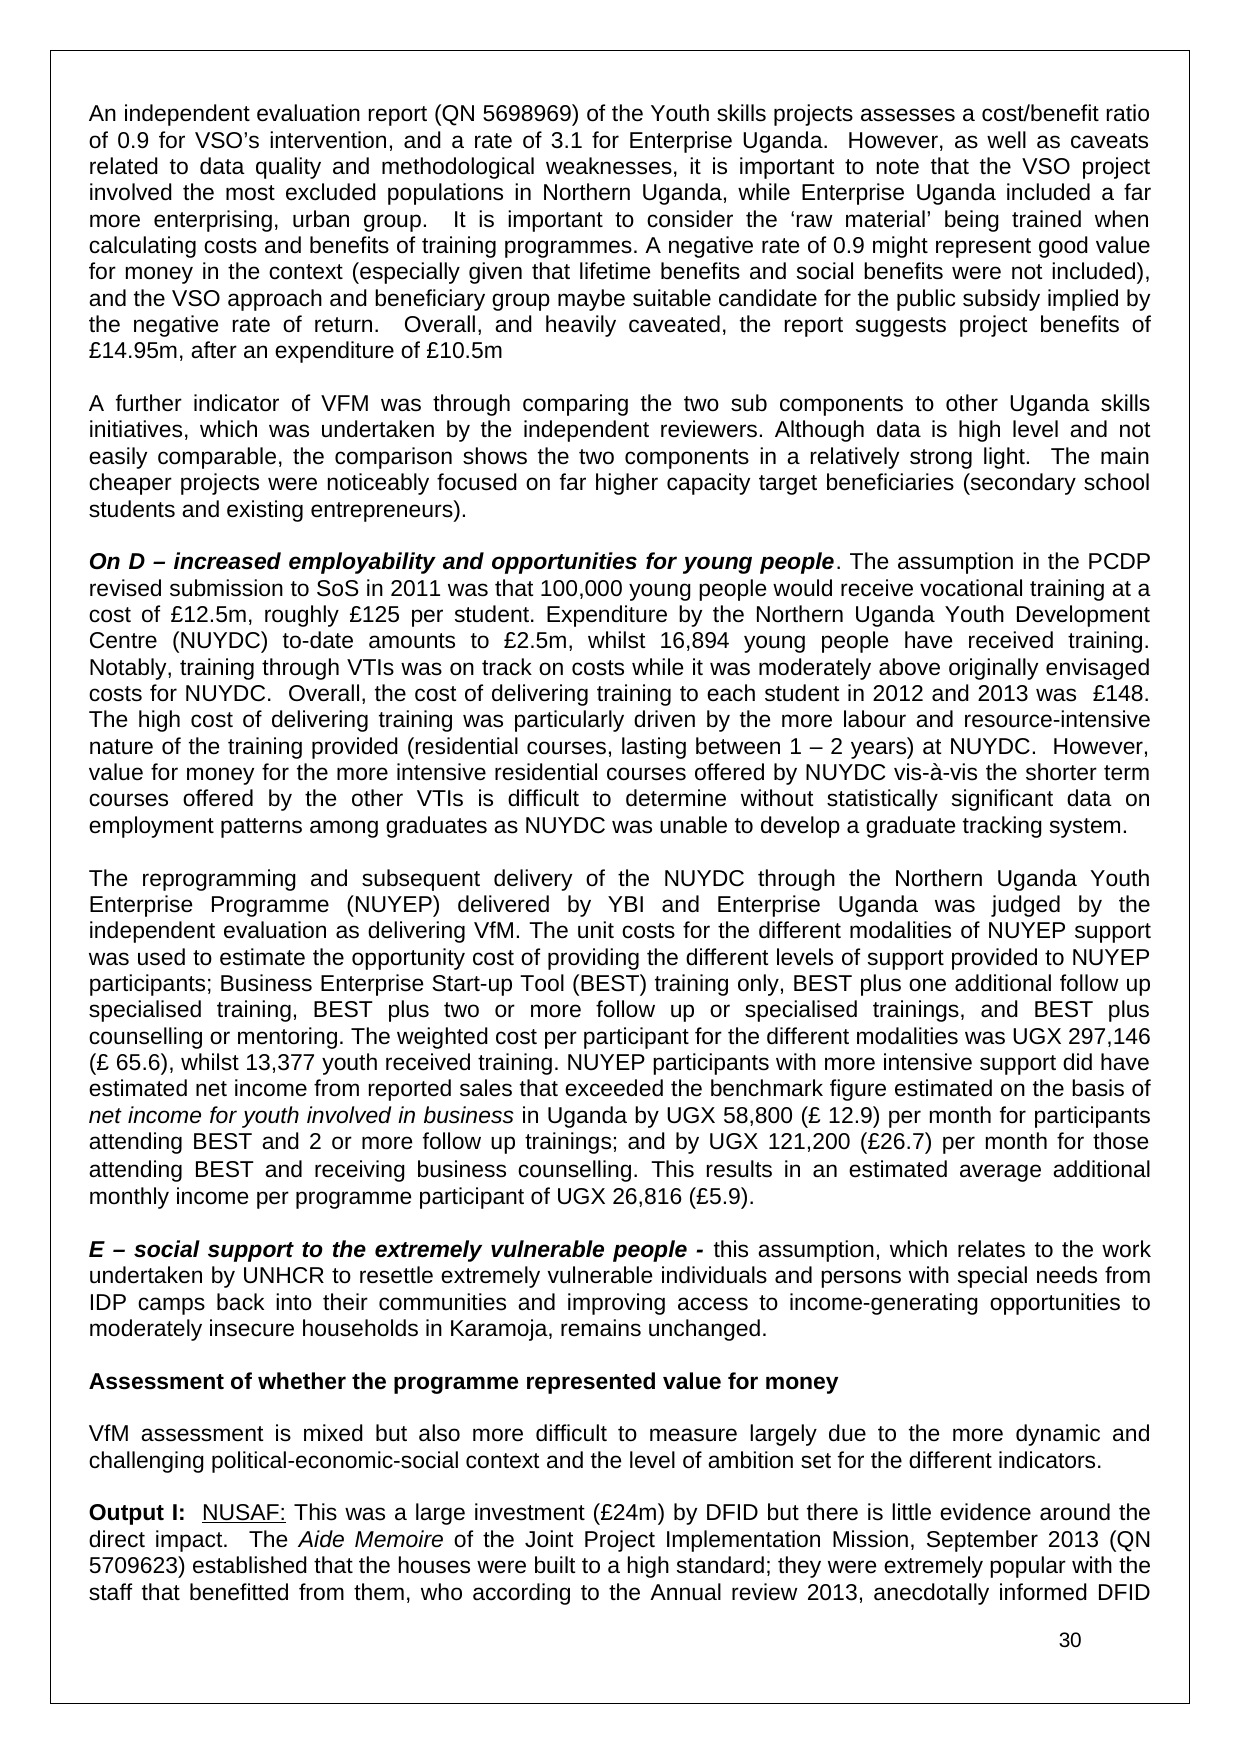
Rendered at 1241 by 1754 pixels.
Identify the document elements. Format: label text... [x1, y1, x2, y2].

text Assessment of whether the programme represented value for money [89, 1368, 1152, 1394]
text E – social support to the extremely vulnerable people - this assumption, which relates to the work undertaken by UNHCR to resettle extremely vulnerable individuals and persons with special needs from IDP camps back into their communities and improving access to income-generating opportunities to moderately insecure households in Karamoja, remains unchanged. [89, 1236, 1152, 1341]
text Output I: NUSAF: This was a large investment (£24m) by DFID but there is little evidence around the direct impact. The Aide Memoire of the Joint Project Implementation Mission, September 2013 (QN 5709623) established that the houses were built to a high standard; they were extremely popular with the staff that benefitted from them, who according to the Annual review 2013, anecdotally informed DFID [89, 1499, 1152, 1605]
text The reprogramming and subsequent delivery of the NUYDC through the Northern Uganda Youth Enterprise Programme (NUYEP) delivered by YBI and Enterprise Uganda was judged by the independent evaluation as delivering VfM. The unit costs for the different modalities of NUYEP support was used to estimate the opportunity cost of providing the different levels of support provided to NUYEP participants; Business Enterprise Start-up Tool (BEST) training only, BEST plus one additional follow up specialised training, BEST plus two or more follow up or specialised trainings, and BEST plus counselling or mentoring. The weighted cost per participant for the different modalities was UGX 297,146 (£ 65.6), whilst 13,377 youth received training. NUYEP participants with more intensive support did have estimated net income from reported sales that exceeded the benchmark figure estimated on the basis of net income for youth involved in business in Uganda by UGX 58,800 (£ 12.9) per month for participants attending BEST and 2 or more follow up trainings; and by UGX 121,200 (£26.7) per month for those attending BEST and receiving business counselling. This results in an estimated average additional monthly income per programme participant of UGX 26,816 (£5.9). [89, 864, 1152, 1209]
text A further indicator of VFM was through comparing the two sub components to other Uganda skills initiatives, which was undertaken by the independent reviewers. Although data is high level and not easily comparable, the comparison shows the two components in a relatively strong light. The main cheaper projects were noticeably focused on far higher capacity target beneficiaries (secondary school students and existing entrepreneurs). [89, 390, 1152, 522]
text On D – increased employability and opportunities for young people. The assumption in the PCDP revised submission to SoS in 2011 was that 100,000 young people would receive vocational training at a cost of £12.5m, roughly £125 per student. Expenditure by the Northern Uganda Youth Development Centre (NUYDC) to-date amounts to £2.5m, whilst 16,894 young people have received training. Notably, training through VTIs was on track on costs while it was moderately above originally envisaged costs for NUYDC. Overall, the cost of delivering training to each student in 2012 and 2013 was £148. The high cost of delivering training was particularly driven by the more labour and resource-intensive nature of the training provided (residential courses, lasting between 1 – 2 years) at NUYDC. However, value for money for the more intensive residential courses offered by NUYDC vis-à-vis the shorter term courses offered by the other VTIs is difficult to determine without statistically significant data on employment patterns among graduates as NUYDC was unable to develop a graduate tracking system. [89, 548, 1152, 838]
text VfM assessment is mixed but also more difficult to measure largely due to the more dynamic and challenging political-economic-social context and the level of ambition set for the different indicators. [89, 1420, 1152, 1473]
text An independent evaluation report (QN 5698969) of the Youth skills projects assesses a cost/benefit ratio of 0.9 for VSO’s intervention, and a rate of 3.1 for Enterprise Uganda. However, as well as caveats related to data quality and methodological weaknesses, it is important to note that the VSO project involved the most excluded populations in Northern Uganda, while Enterprise Uganda included a far more enterprising, urban group. It is important to consider the ‘raw material’ being trained when calculating costs and benefits of training programmes. A negative rate of 0.9 might represent good value for money in the context (especially given that lifetime benefits and social benefits were not included), and the VSO approach and beneficiary group maybe suitable candidate for the public subsidy implied by the negative rate of return. Overall, and heavily caveated, the report suggests project benefits of £14.95m, after an expenditure of £10.5m [89, 100, 1152, 364]
